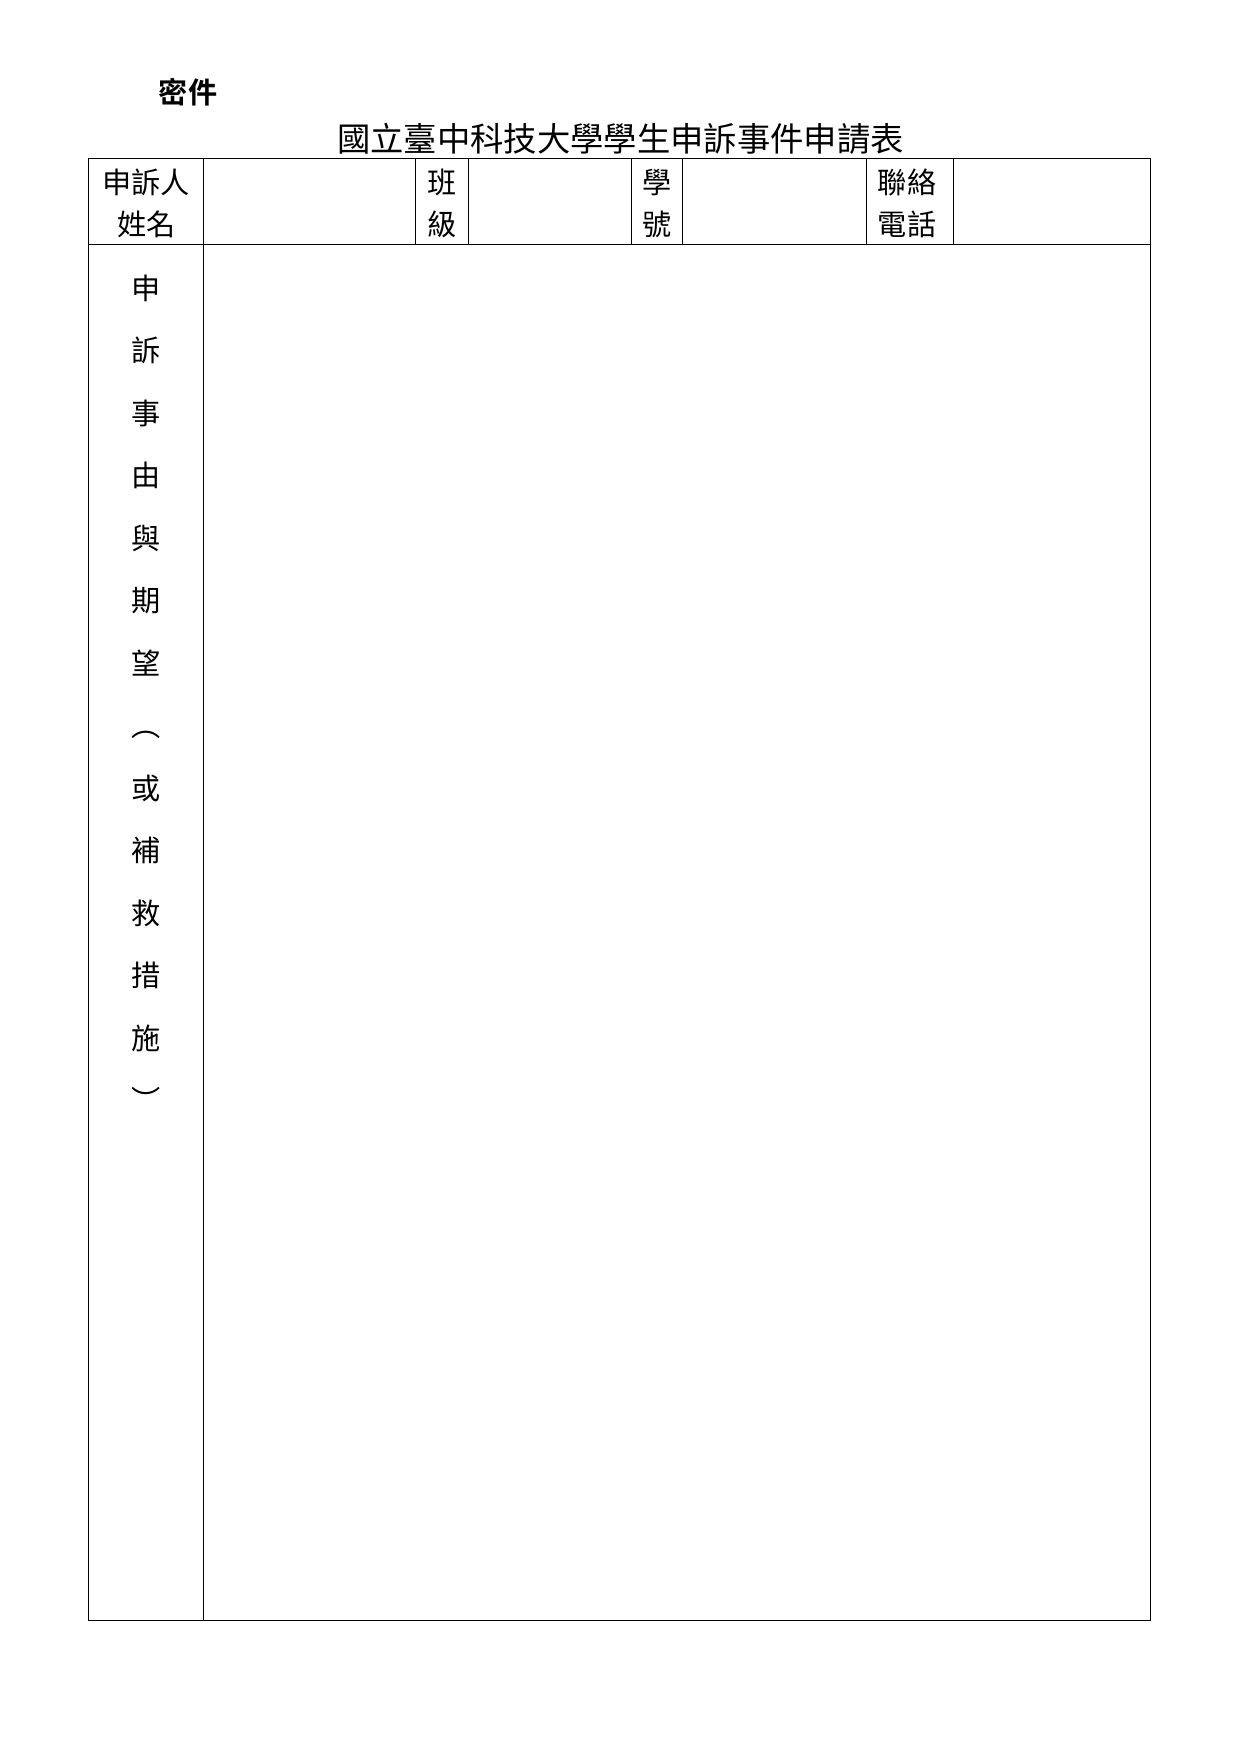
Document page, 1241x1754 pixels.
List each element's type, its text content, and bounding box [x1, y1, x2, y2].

table_header 申訴人姓名 [89, 159, 203, 244]
table_cell 申 訴 事 由 與 期 望 ︵ 或 補 救 措 施 ︶ [89, 245, 203, 1620]
text 密件 [159, 69, 249, 112]
table_header 學號 [632, 159, 682, 244]
text 國立臺中科技大學學生申訴事件申請表 [89, 62, 1152, 158]
table_header [954, 159, 1150, 244]
table_header [683, 159, 866, 244]
table_header [204, 159, 415, 244]
table_header 班級 [416, 159, 468, 244]
table_header 聯絡電話 [867, 159, 953, 244]
table_header [469, 159, 631, 244]
table_cell [204, 245, 1150, 1620]
